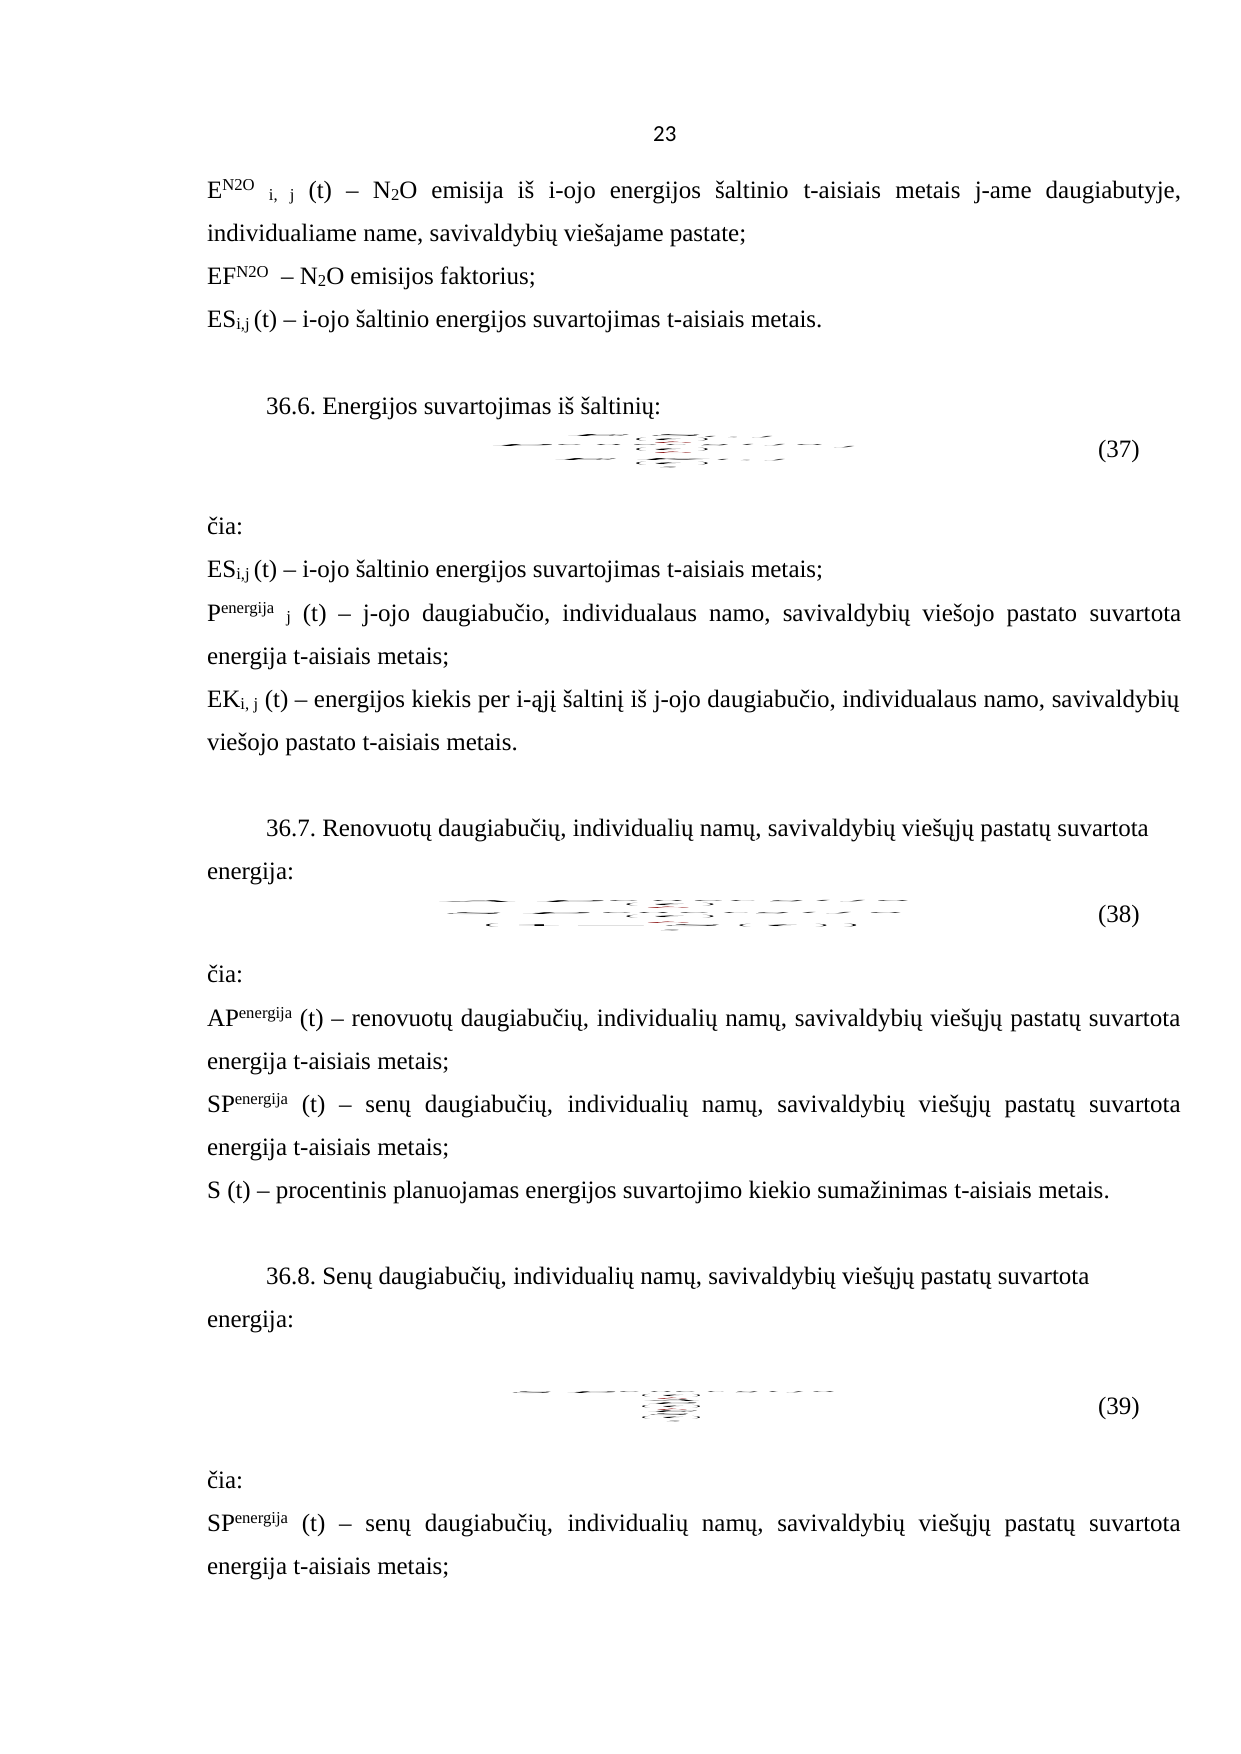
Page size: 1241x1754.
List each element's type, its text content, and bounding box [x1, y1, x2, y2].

table_header [206, 434, 265, 511]
text S (t) – procentinis planuojamas energijos suvartojimo kiekio sumažinimas t-aisiais metais. [207, 1175, 1181, 1204]
table_header (39) [1019, 1391, 1151, 1465]
table_header [265, 1391, 1018, 1465]
text čia: [207, 1465, 1181, 1494]
text 36.6. Energijos suvartojimas iš šaltinių: [207, 391, 1181, 419]
text 36.8. Senų daugiabučių, individualių namų, savivaldybių viešųjų pastatų suvartota energija: [207, 1261, 1181, 1333]
text Penergija j (t) – j-ojo daugiabučio, individualaus namo, savivaldybių viešojo pastato suvartota energija t-aisiais metais; [207, 598, 1181, 669]
text EN2O i, j (t) – N2O emisija iš i-ojo energijos šaltinio t-aisiais metais j-ame daugiabutyje, individualiame name, savivaldybių viešajame pastate; [207, 175, 1181, 247]
text 36.7. Renovuotų daugiabučių, individualių namų, savivaldybių viešųjų pastatų suvartota energija: [207, 813, 1181, 885]
table_header [206, 900, 265, 959]
text ESi,j (t) – i-ojo šaltinio energijos suvartojimas t-aisiais metais; [207, 554, 1181, 583]
table_header [206, 1391, 265, 1465]
text čia: [207, 511, 1181, 540]
text SPenergija (t) – senų daugiabučių, individualių namų, savivaldybių viešųjų pastatų suvartota energija t-aisiais metais; [207, 1089, 1181, 1161]
text EFN2O – N2O emisijos faktorius; [207, 261, 1181, 290]
text ESi,j (t) – i-ojo šaltinio energijos suvartojimas t-aisiais metais. [207, 304, 1181, 333]
table_header (38) [1019, 900, 1151, 959]
table_header [265, 434, 1018, 511]
text čia: [207, 959, 1181, 988]
text EKi, j (t) – energijos kiekis per i-ąjį šaltinį iš j-ojo daugiabučio, individualaus namo, savivaldybių viešojo pastato t-aisiais metais. [207, 684, 1181, 756]
table_header (37) [1019, 434, 1151, 511]
table_header [265, 900, 1018, 959]
text SPenergija (t) – senų daugiabučių, individualių namų, savivaldybių viešųjų pastatų suvartota energija t-aisiais metais; [207, 1508, 1181, 1580]
text APenergija (t) – renovuotų daugiabučių, individualių namų, savivaldybių viešųjų pastatų suvartota energija t-aisiais metais; [207, 1003, 1181, 1074]
